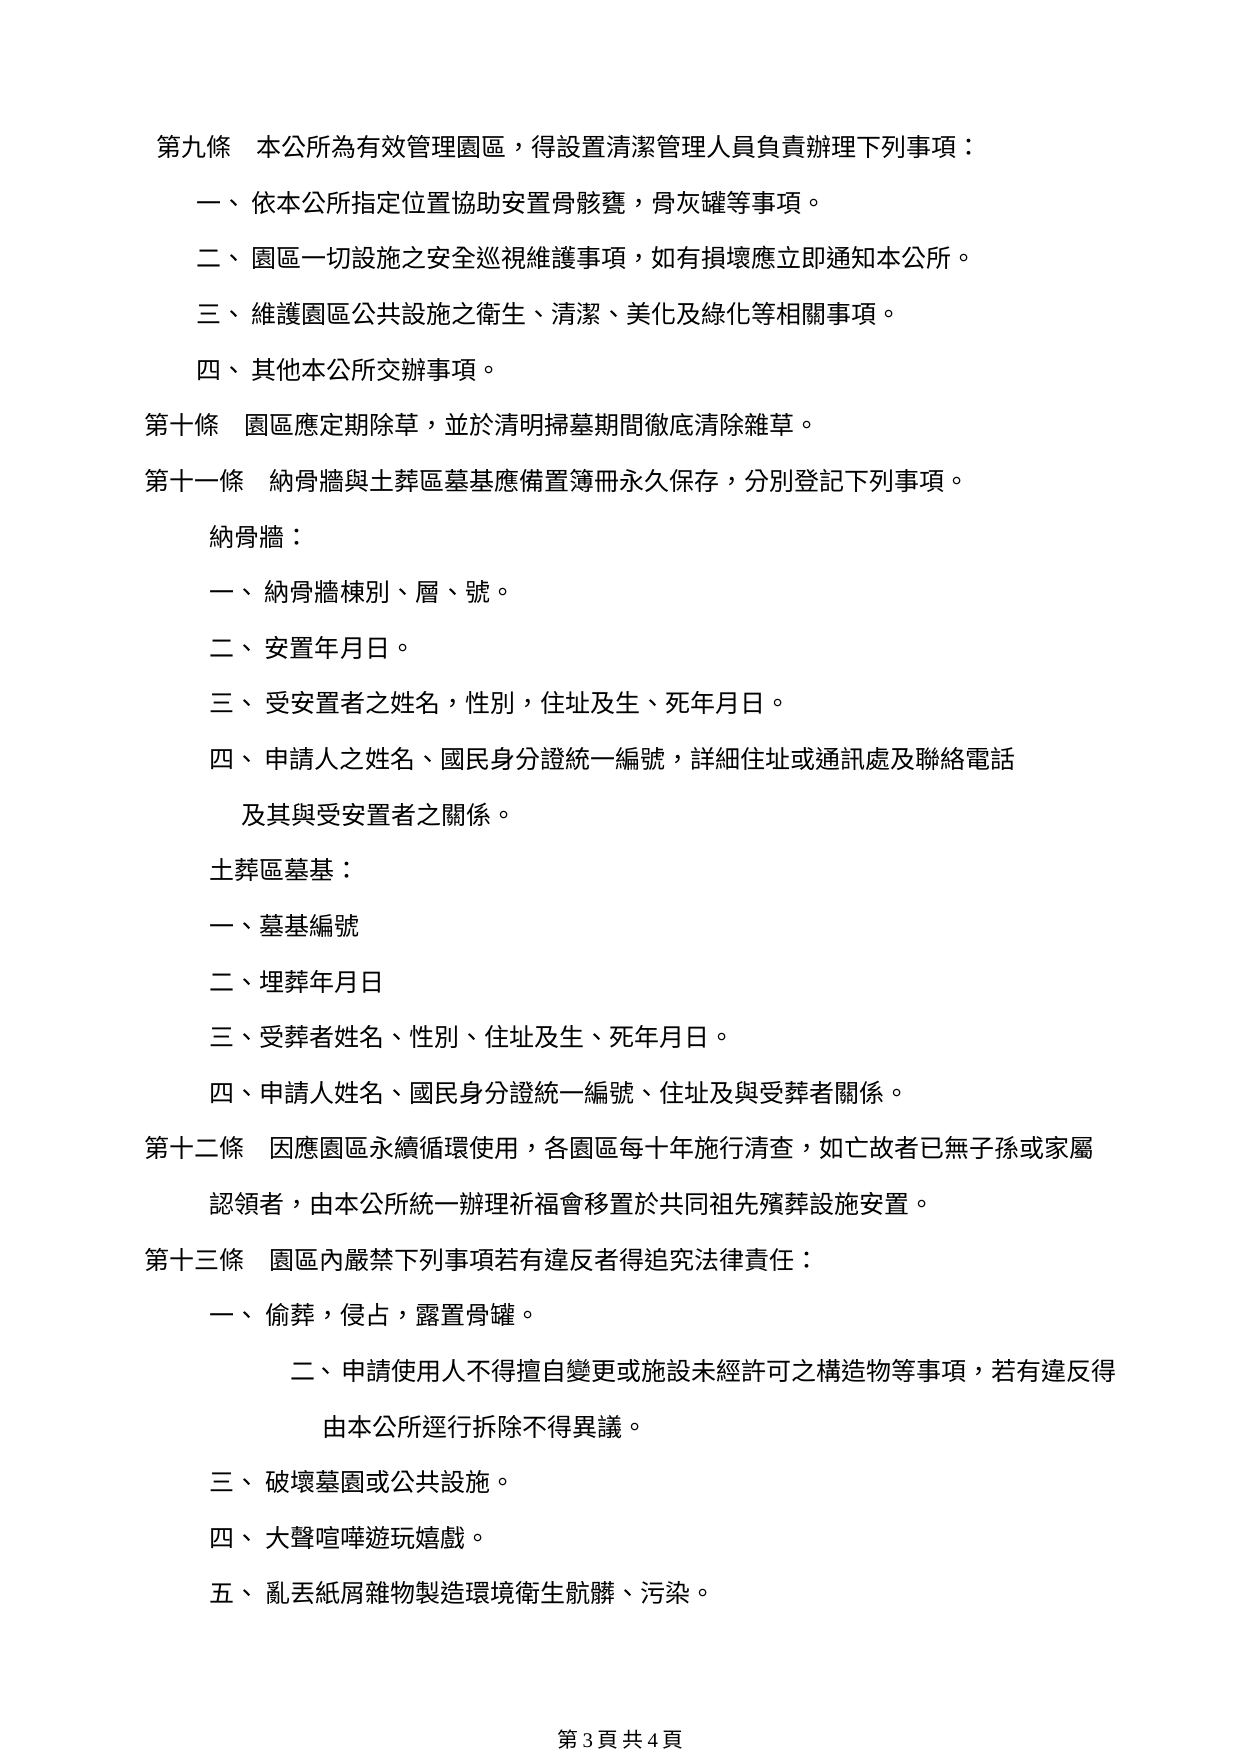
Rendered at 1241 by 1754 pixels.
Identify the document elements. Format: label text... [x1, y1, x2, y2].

text 三、 破壞墓園或公共設施。 [118, 1462, 1122, 1499]
text 三、 維護園區公共設施之衛生、清潔、美化及綠化等相關事項。 [118, 294, 1122, 331]
text 土葬區墓基： [118, 850, 1122, 888]
text 第十二條 因應園區永續循環使用，各園區每十年施行清查，如亡故者已無子孫或家屬 [118, 1128, 1122, 1166]
text 四、 大聲喧嘩遊玩嬉戲。 [118, 1518, 1122, 1555]
text 四、申請人姓名、國民身分證統一編號、住址及與受葬者關係。 [118, 1073, 1122, 1110]
text 由本公所逕行拆除不得異議。 [290, 1406, 1122, 1444]
text 第十三條 園區內嚴禁下列事項若有違反者得追究法律責任： [118, 1239, 1122, 1277]
text 五、 亂丟紙屑雜物製造環境衛生骯髒、污染。 [118, 1573, 1122, 1611]
text 二、 園區一切設施之安全巡視維護事項，如有損壞應立即通知本公所。 [118, 238, 1122, 276]
text 二、埋葬年月日 [118, 961, 1122, 999]
text 一、 納骨牆棟別、層、號。 [118, 572, 1122, 609]
text 第九條 本公所為有效管理園區，得設置清潔管理人員負責辦理下列事項： [118, 127, 1122, 164]
text 第十條 園區應定期除草，並於清明掃墓期間徹底清除雜草。 [118, 405, 1122, 443]
text 一、墓基編號 [118, 906, 1122, 943]
text 認領者，由本公所統一辦理祈福會移置於共同祖先殯葬設施安置。 [118, 1184, 1122, 1221]
text 四、 其他本公所交辦事項。 [118, 349, 1122, 387]
text 二、 申請使用人不得擅自變更或施設未經許可之構造物等事項，若有違反得 [290, 1351, 1122, 1388]
text 第十一條 納骨牆與土葬區墓基應備置簿冊永久保存，分別登記下列事項。 [118, 461, 1122, 498]
text 四、 申請人之姓名、國民身分證統一編號，詳細住址或通訊處及聯絡電話 [118, 739, 1122, 776]
text 及其與受安置者之關係。 [118, 794, 1122, 832]
text 三、受葬者姓名、性別、住址及生、死年月日。 [118, 1017, 1122, 1054]
text 一、 依本公所指定位置協助安置骨骸甕，骨灰罐等事項。 [118, 183, 1122, 220]
text 一、 偷葬，侵占，露置骨罐。 [118, 1295, 1122, 1333]
text 納骨牆： [118, 516, 1122, 554]
text 二、 安置年月日。 [118, 628, 1122, 665]
text 三、 受安置者之姓名，性別，住址及生、死年月日。 [118, 683, 1122, 721]
